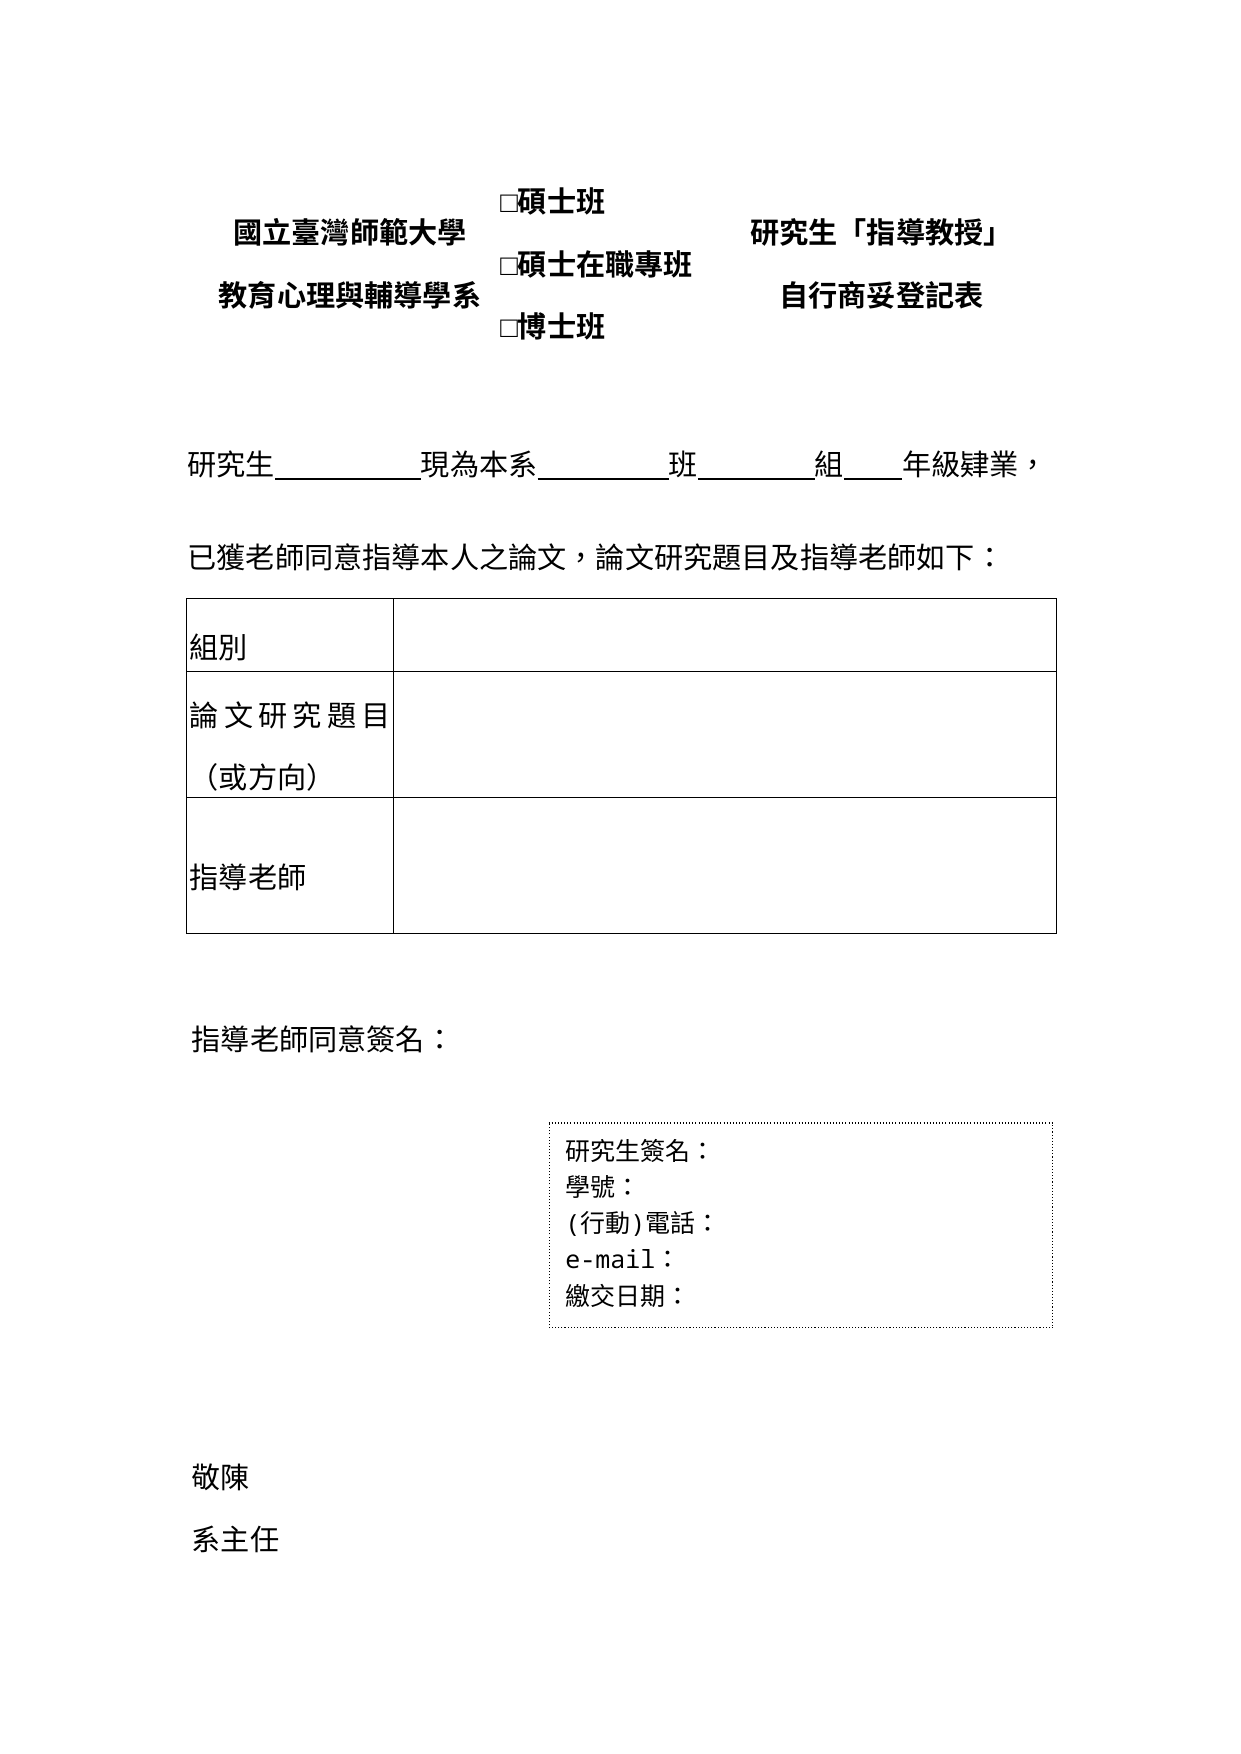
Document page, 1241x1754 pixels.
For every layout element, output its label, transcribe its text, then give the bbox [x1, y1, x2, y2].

table_cell [394, 672, 1056, 797]
table_header □碩士班 □碩士在職專班 □博士班 [497, 158, 748, 346]
table_header 研究生「指導教授」 自行商妥登記表 [748, 158, 1014, 346]
text 繳交日期： [565, 1276, 1036, 1312]
table_header 組別 [187, 599, 393, 671]
table_cell 指導老師 [187, 798, 393, 933]
text 研究生 現為本系 班 組 年級肄業，已獲老師同意指導本人之論文，論文研究題目及指導老師如下： [187, 421, 1053, 577]
table_header [394, 599, 1056, 671]
text e-mail： [565, 1240, 1036, 1276]
text 學號： [565, 1167, 1036, 1204]
text 指導老師同意簽名： [191, 996, 1053, 1059]
table_header 國立臺灣師範大學 教育心理與輔導學系 [202, 158, 497, 346]
table_cell [394, 798, 1056, 933]
text 研究生簽名： [565, 1131, 1036, 1167]
text (行動)電話： [565, 1204, 1036, 1240]
text 敬陳 [191, 1434, 1053, 1496]
text 系主任 [191, 1496, 1053, 1559]
table_cell 論文研究題目（或方向） [187, 672, 393, 797]
